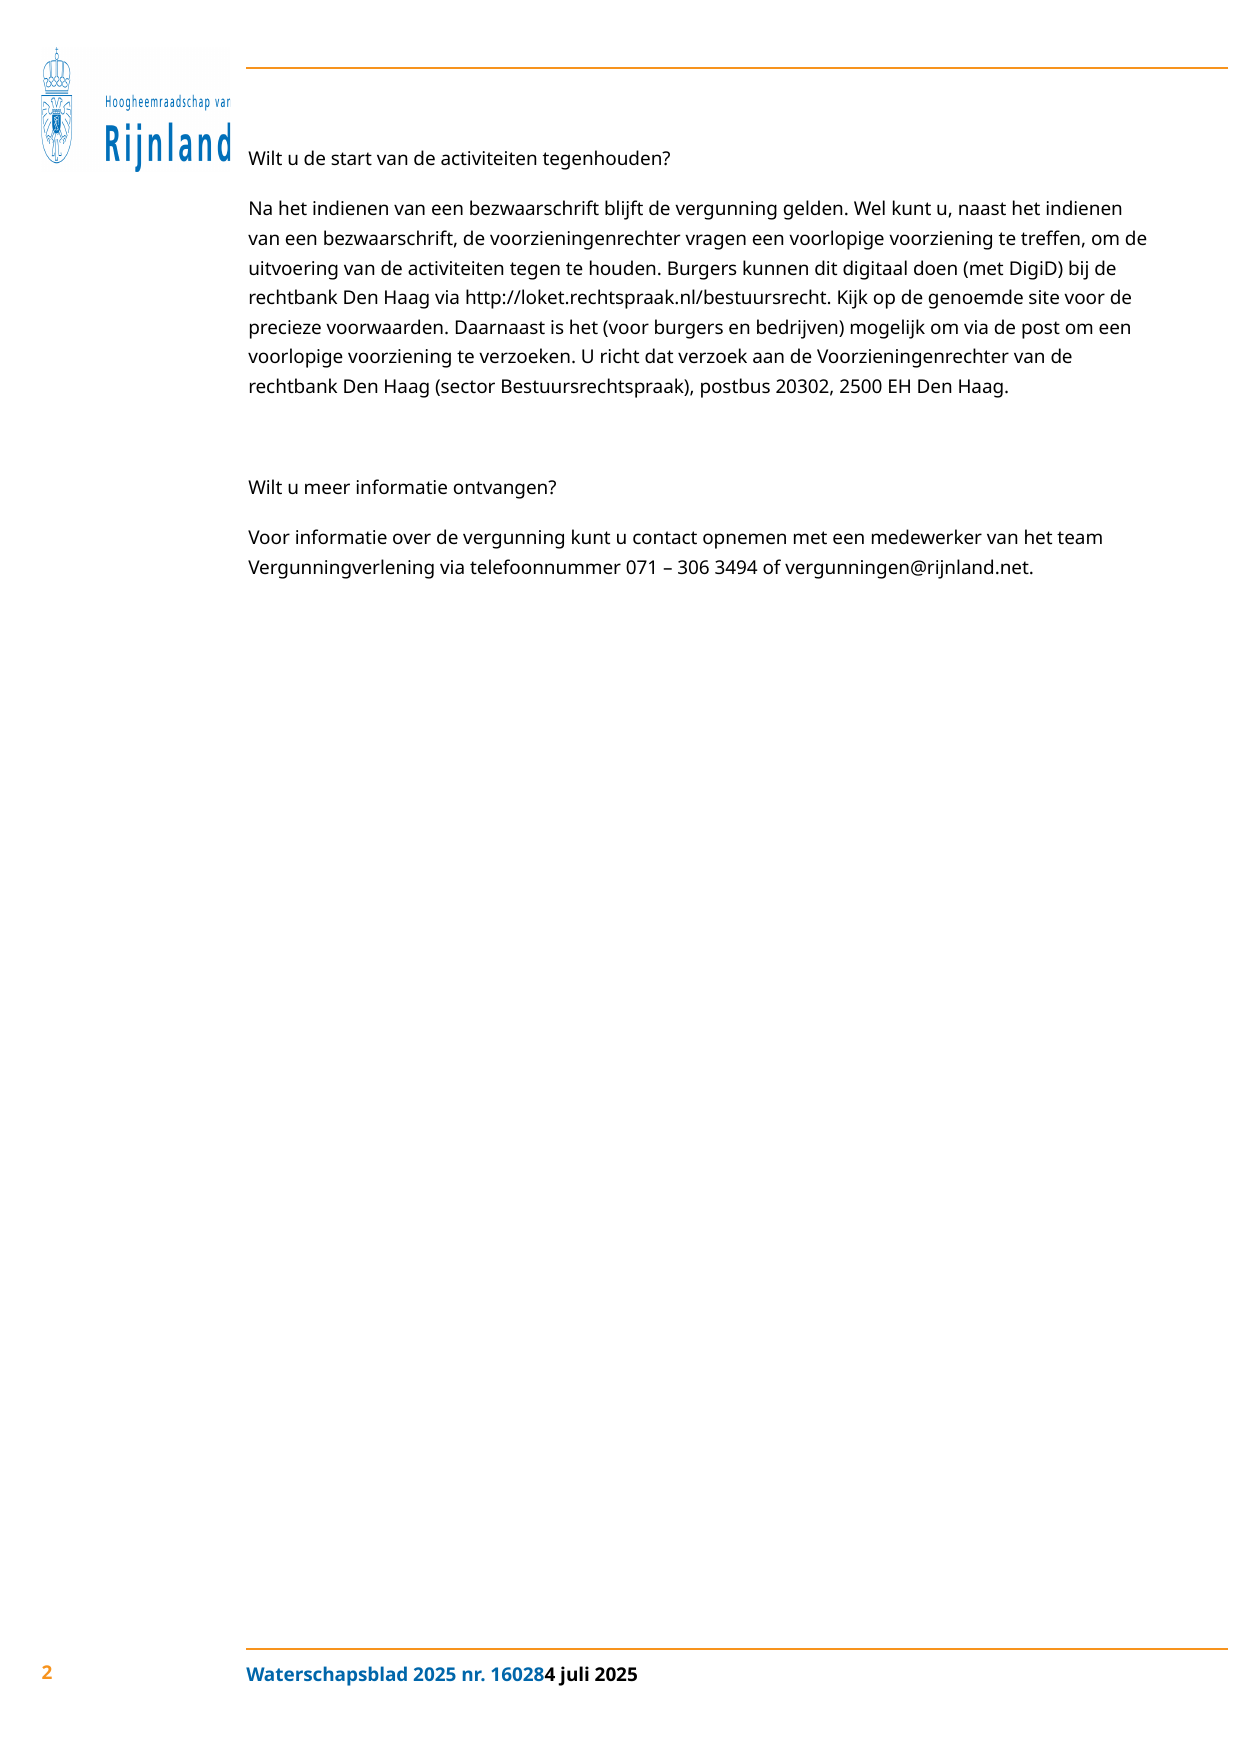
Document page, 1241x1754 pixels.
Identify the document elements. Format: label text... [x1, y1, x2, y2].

text Wilt u de start van de activiteiten tegenhouden? [248, 145, 1152, 171]
picture [41, 47, 231, 172]
text Wilt u meer informatie ontvangen? [248, 474, 1152, 500]
text Na het indienen van een bezwaarschrift blijft de vergunning gelden. Wel kunt u, naast het indienen van een bezwaarschrift, de voorzieningenrechter vragen een voorlopige voorziening te treffen, om de uitvoering van de activiteiten tegen te houden. Burgers kunnen dit digitaal doen (met DigiD) bij de rechtbank Den Haag via http://loket.rechtspraak.nl/bestuursrecht. Kijk op de genoemde site voor de precieze voorwaarden. Daarnaast is het (voor burgers en bedrijven) mogelijk om via de post om een voorlopige voorziening te verzoeken. U richt dat verzoek aan de Voorzieningenrechter van de rechtbank Den Haag (sector Bestuursrechtspraak), postbus 20302, 2500 EH Den Haag. [248, 196, 1152, 399]
text Voor informatie over de vergunning kunt u contact opnemen met een medewerker van het team Vergunningverlening via telefoonnummer 071 – 306 3494 of vergunningen@rijnland.net. [248, 524, 1152, 580]
